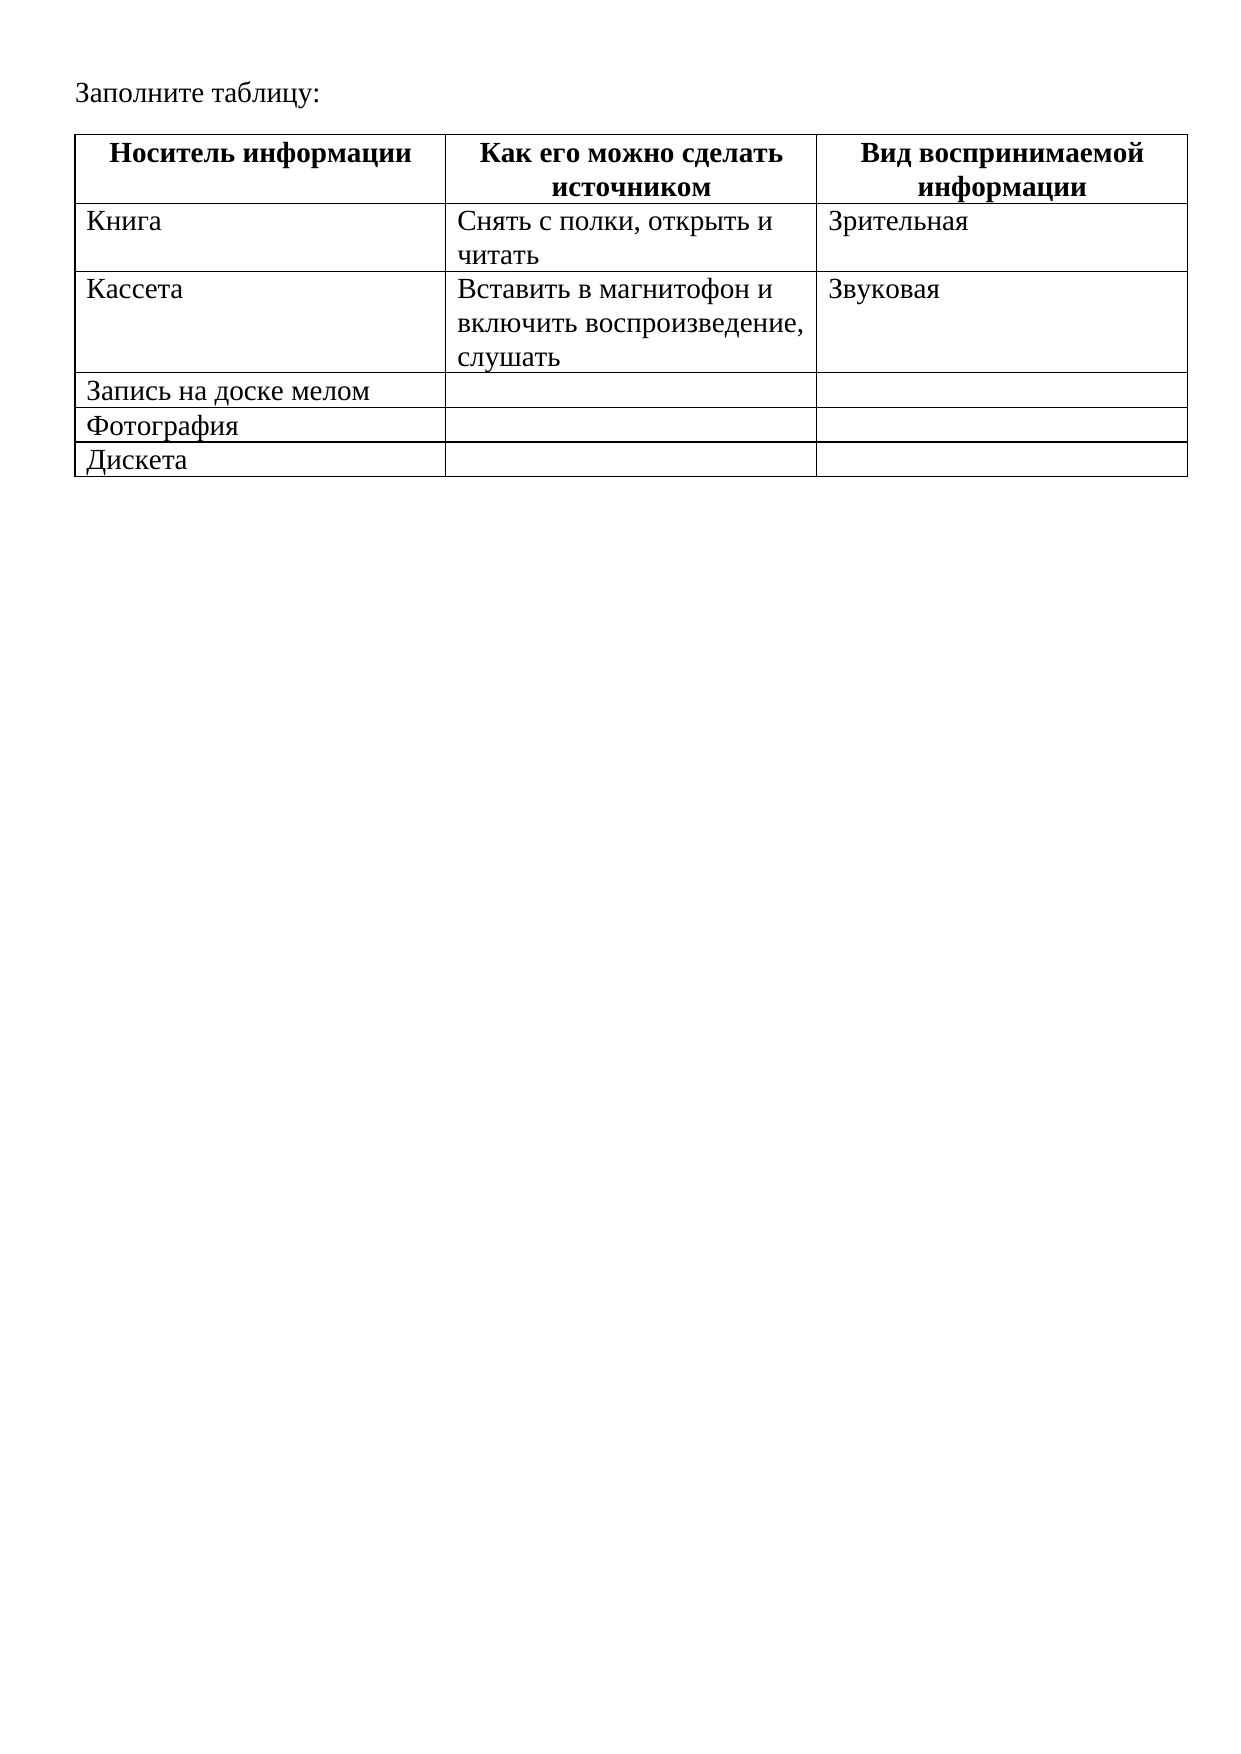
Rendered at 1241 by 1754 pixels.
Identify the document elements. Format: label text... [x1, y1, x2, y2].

table_header Как его можно сделать источником [446, 135, 816, 202]
table_cell Дискета [76, 443, 445, 476]
table_cell Фотография [76, 408, 445, 441]
table_cell Запись на доске мелом [76, 373, 445, 407]
table_cell [446, 408, 816, 441]
text Заполните таблицу: [75, 75, 1165, 108]
table_cell Зрительная [817, 204, 1187, 271]
table_header Вид воспринимаемой информации [817, 135, 1187, 202]
table_cell Звуковая [817, 272, 1187, 372]
table_header Носитель информации [76, 135, 445, 202]
table_cell Книга [76, 204, 445, 271]
table_cell [817, 373, 1187, 407]
table_cell [446, 443, 816, 476]
table_cell Вставить в магнитофон и включить воспроизведение, слушать [446, 272, 816, 372]
table_cell [817, 443, 1187, 476]
table_cell [446, 373, 816, 407]
table_cell [817, 408, 1187, 441]
table_cell Снять с полки, открыть и читать [446, 204, 816, 271]
table_cell Кассета [76, 272, 445, 372]
